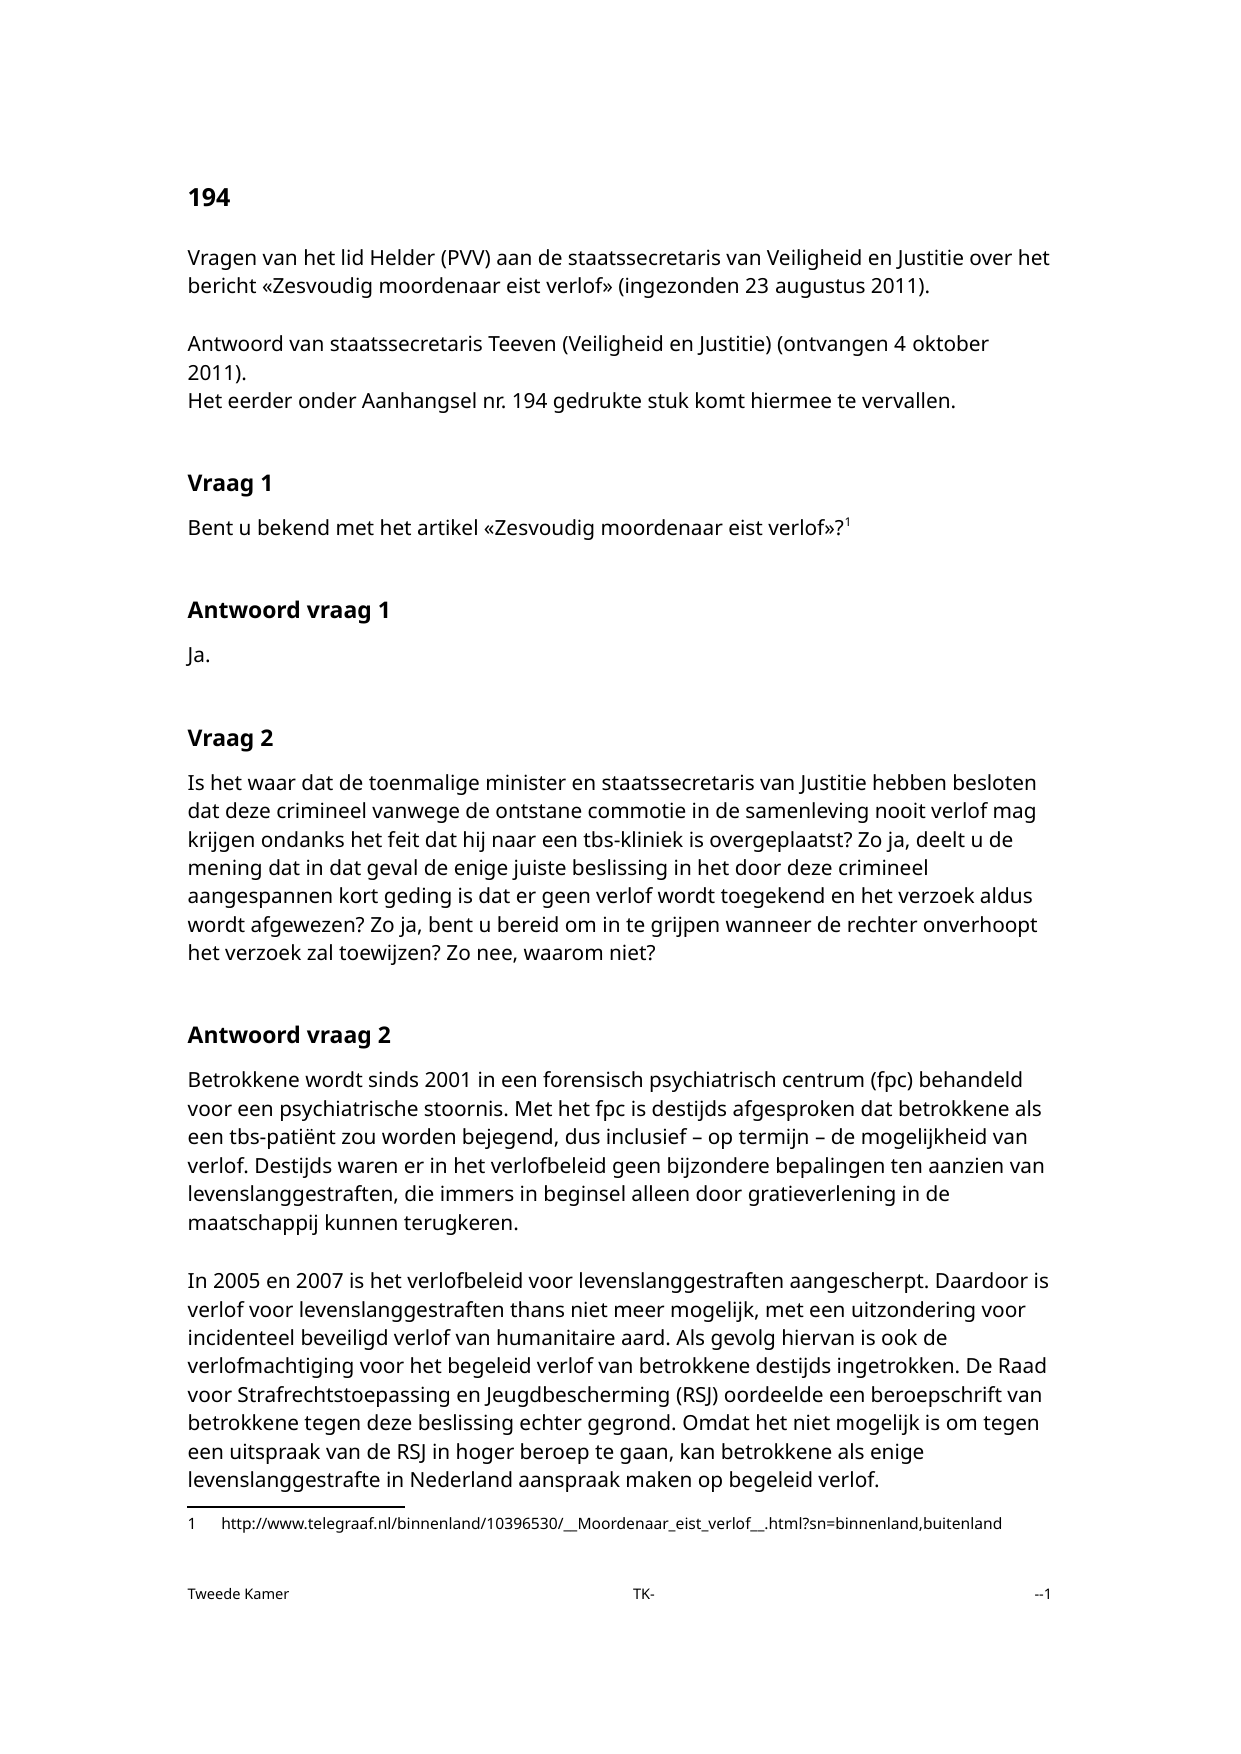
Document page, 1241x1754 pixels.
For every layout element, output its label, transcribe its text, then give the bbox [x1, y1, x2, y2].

text http://www.telegraaf.nl/binnenland/10396530/__Moordenaar_eist_verlof__.html?sn=binnenland,buitenland [187, 1477, 1053, 1534]
text Ja. [187, 641, 1053, 669]
text Betrokkene wordt sinds 2001 in een forensisch psychiatrisch centrum (fpc) behandeld voor een psychiatrische stoornis. Met het fpc is destijds afgesproken dat betrokkene als een tbs-patiënt zou worden bejegend, dus inclusief – op termijn – de mogelijkheid van verlof. Destijds waren er in het verlofbeleid geen bijzondere bepalingen ten aanzien van levenslanggestraften, die immers in beginsel alleen door gratieverlening in de maatschappij kunnen terugkeren. [187, 1066, 1053, 1236]
text In 2005 en 2007 is het verlofbeleid voor levenslanggestraften aangescherpt. Daardoor is verlof voor levenslanggestraften thans niet meer mogelijk, met een uitzondering voor incidenteel beveiligd verlof van humanitaire aard. Als gevolg hiervan is ook de verlofmachtiging voor het begeleid verlof van betrokkene destijds ingetrokken. De Raad voor Strafrechtstoepassing en Jeugdbescherming (RSJ) oordeelde een beroepschrift van betrokkene tegen deze beslissing echter gegrond. Omdat het niet mogelijk is om tegen een uitspraak van de RSJ in hoger beroep te gaan, kan betrokkene als enige levenslanggestrafte in Nederland aanspraak maken op begeleid verlof. [187, 1266, 1053, 1465]
subtitle Antwoord vraag 2 [187, 1019, 1053, 1051]
text Antwoord van staatssecretaris Teeven (Veiligheid en Justitie) (ontvangen 4 oktober 2011). [187, 329, 1053, 386]
text Is het waar dat de toenmalige minister en staatssecretaris van Justitie hebben besloten dat deze crimineel vanwege de ontstane commotie in de samenleving nooit verlof mag krijgen ondanks het feit dat hij naar een tbs-kliniek is overgeplaatst? Zo ja, deelt u de mening dat in dat geval de enige juiste beslissing in het door deze crimineel aangespannen kort geding is dat er geen verlof wordt toegekend en het verzoek aldus wordt afgewezen? Zo ja, bent u bereid om in te grijpen wanneer de rechter onverhoopt het verzoek zal toewijzen? Zo nee, waarom niet? [187, 768, 1053, 967]
subtitle Vraag 1 [187, 467, 1053, 498]
subtitle Antwoord vraag 1 [187, 594, 1053, 626]
text Bent u bekend met het artikel «Zesvoudig moordenaar eist verlof»? [187, 513, 1053, 542]
subtitle Het eerder onder Aanhangsel nr. 194 gedrukte stuk komt hiermee te vervallen. [187, 386, 1053, 415]
subtitle Vraag 2 [187, 722, 1053, 753]
text Vragen van het lid Helder (PVV) aan de staatssecretaris van Veiligheid en Justitie over het bericht «Zesvoudig moordenaar eist verlof» (ingezonden 23 augustus 2011). [187, 243, 1053, 300]
text 194 [187, 179, 1053, 213]
